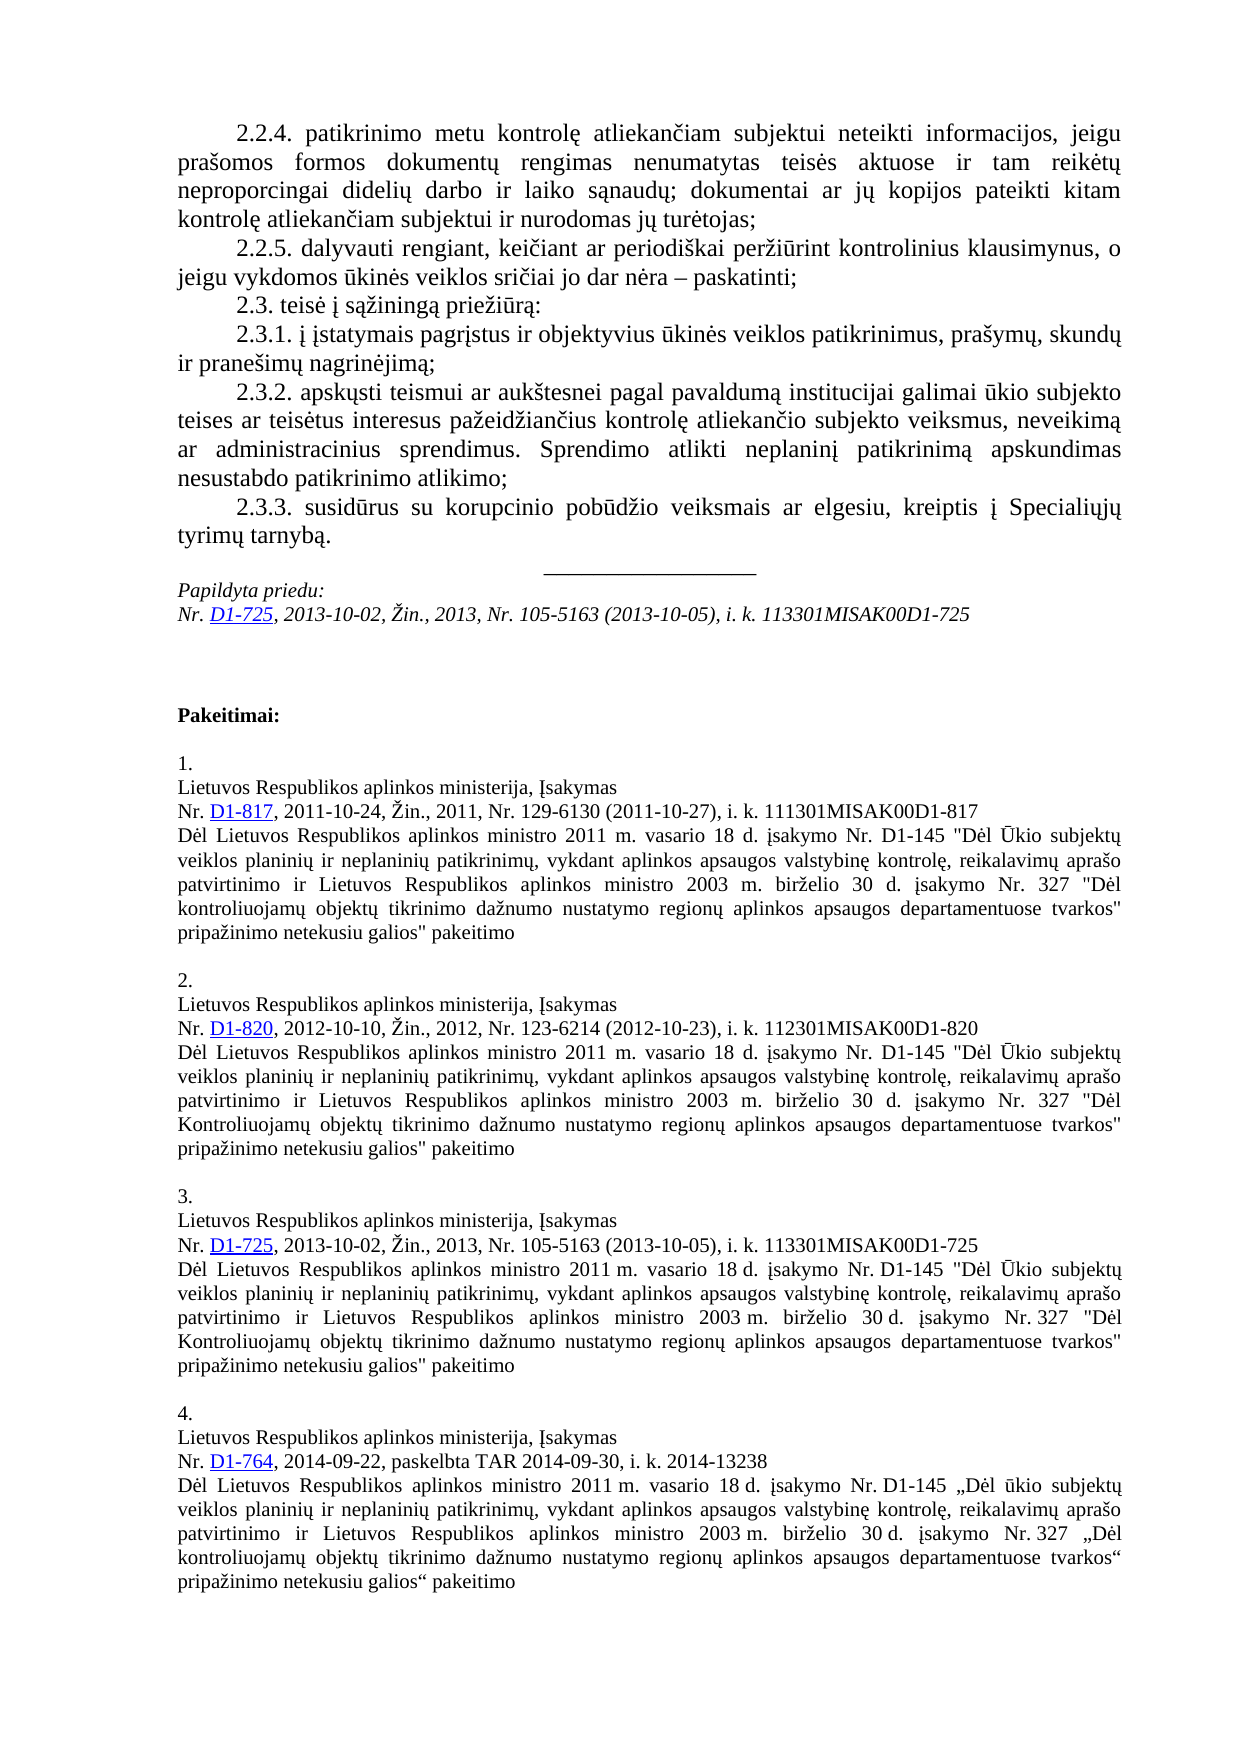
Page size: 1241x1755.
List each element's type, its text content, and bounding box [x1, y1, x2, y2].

text Dėl Lietuvos Respublikos aplinkos ministro 2011 m. vasario 18 d. įsakymo Nr. D1-145 "Dėl Ūkio subjektų veiklos planinių ir neplaninių patikrinimų, vykdant aplinkos apsaugos valstybinę kontrolę, reikalavimų aprašo patvirtinimo ir Lietuvos Respublikos aplinkos ministro 2003 m. birželio 30 d. įsakymo Nr. 327 "Dėl Kontroliuojamų objektų tikrinimo dažnumo nustatymo regionų aplinkos apsaugos departamentuose tvarkos" pripažinimo netekusiu galios" pakeitimo [177, 1040, 1122, 1160]
text 4. [177, 1401, 1122, 1425]
text _________________ [177, 549, 1122, 578]
text 2.3.2. apskųsti teismui ar aukštesnei pagal pavaldumą institucijai galimai ūkio subjekto teises ar teisėtus interesus pažeidžiančius kontrolę atliekančio subjekto veiksmus, neveikimą ar administracinius sprendimus. Sprendimo atlikti neplaninį patikrinimą apskundimas nesustabdo patikrinimo atlikimo; [177, 377, 1122, 492]
text Nr. D1-820, 2012-10-10, Žin., 2012, Nr. 123-6214 (2012-10-23), i. k. 112301MISAK00D1-820 [177, 1016, 1122, 1040]
text 2.3.3. susidūrus su korupcinio pobūdžio veiksmais ar elgesiu, kreiptis į Specialiųjų tyrimų tarnybą. [177, 492, 1122, 549]
text 3. [177, 1184, 1122, 1208]
text 2. [177, 968, 1122, 992]
text Nr. D1-725, 2013-10-02, Žin., 2013, Nr. 105-5163 (2013-10-05), i. k. 113301MISAK00D1-725 [177, 1232, 1122, 1257]
text Lietuvos Respublikos aplinkos ministerija, Įsakymas [177, 775, 1122, 799]
text Dėl Lietuvos Respublikos aplinkos ministro 2011 m. vasario 18 d. įsakymo Nr. D1-145 "Dėl Ūkio subjektų veiklos planinių ir neplaninių patikrinimų, vykdant aplinkos apsaugos valstybinę kontrolę, reikalavimų aprašo patvirtinimo ir Lietuvos Respublikos aplinkos ministro 2003 m. birželio 30 d. įsakymo Nr. 327 "Dėl Kontroliuojamų objektų tikrinimo dažnumo nustatymo regionų aplinkos apsaugos departamentuose tvarkos" pripažinimo netekusiu galios" pakeitimo [177, 1257, 1122, 1377]
text Dėl Lietuvos Respublikos aplinkos ministro 2011 m. vasario 18 d. įsakymo Nr. D1-145 "Dėl Ūkio subjektų veiklos planinių ir neplaninių patikrinimų, vykdant aplinkos apsaugos valstybinę kontrolę, reikalavimų aprašo patvirtinimo ir Lietuvos Respublikos aplinkos ministro 2003 m. birželio 30 d. įsakymo Nr. 327 "Dėl kontroliuojamų objektų tikrinimo dažnumo nustatymo regionų aplinkos apsaugos departamentuose tvarkos" pripažinimo netekusiu galios" pakeitimo [177, 823, 1122, 944]
text Lietuvos Respublikos aplinkos ministerija, Įsakymas [177, 1425, 1122, 1449]
text Papildyta priedu: [177, 578, 1122, 602]
text Lietuvos Respublikos aplinkos ministerija, Įsakymas [177, 1208, 1122, 1232]
text 2.3.1. į įstatymais pagrįstus ir objektyvius ūkinės veiklos patikrinimus, prašymų, skundų ir pranešimų nagrinėjimą; [177, 319, 1122, 377]
text 1. [177, 751, 1122, 775]
text 2.2.5. dalyvauti rengiant, keičiant ar periodiškai peržiūrint kontrolinius klausimynus, o jeigu vykdomos ūkinės veiklos sričiai jo dar nėra – paskatinti; [177, 233, 1122, 291]
text Nr. D1-725, 2013-10-02, Žin., 2013, Nr. 105-5163 (2013-10-05), i. k. 113301MISAK00D1-725 [177, 602, 1122, 626]
text Pakeitimai: [177, 703, 1122, 727]
text 2.2.4. patikrinimo metu kontrolę atliekančiam subjektui neteikti informacijos, jeigu prašomos formos dokumentų rengimas nenumatytas teisės aktuose ir tam reikėtų neproporcingai didelių darbo ir laiko sąnaudų; dokumentai ar jų kopijos pateikti kitam kontrolę atliekančiam subjektui ir nurodomas jų turėtojas; [177, 118, 1122, 233]
text 2.3. teisė į sąžiningą priežiūrą: [177, 291, 1122, 319]
text Nr. D1-764, 2014-09-22, paskelbta TAR 2014-09-30, i. k. 2014-13238 [177, 1449, 1122, 1473]
text Lietuvos Respublikos aplinkos ministerija, Įsakymas [177, 992, 1122, 1016]
text Nr. D1-817, 2011-10-24, Žin., 2011, Nr. 129-6130 (2011-10-27), i. k. 111301MISAK00D1-817 [177, 799, 1122, 823]
text Dėl Lietuvos Respublikos aplinkos ministro 2011 m. vasario 18 d. įsakymo Nr. D1-145 „Dėl ūkio subjektų veiklos planinių ir neplaninių patikrinimų, vykdant aplinkos apsaugos valstybinę kontrolę, reikalavimų aprašo patvirtinimo ir Lietuvos Respublikos aplinkos ministro 2003 m. birželio 30 d. įsakymo Nr. 327 „Dėl kontroliuojamų objektų tikrinimo dažnumo nustatymo regionų aplinkos apsaugos departamentuose tvarkos“ pripažinimo netekusiu galios“ pakeitimo [177, 1473, 1122, 1593]
